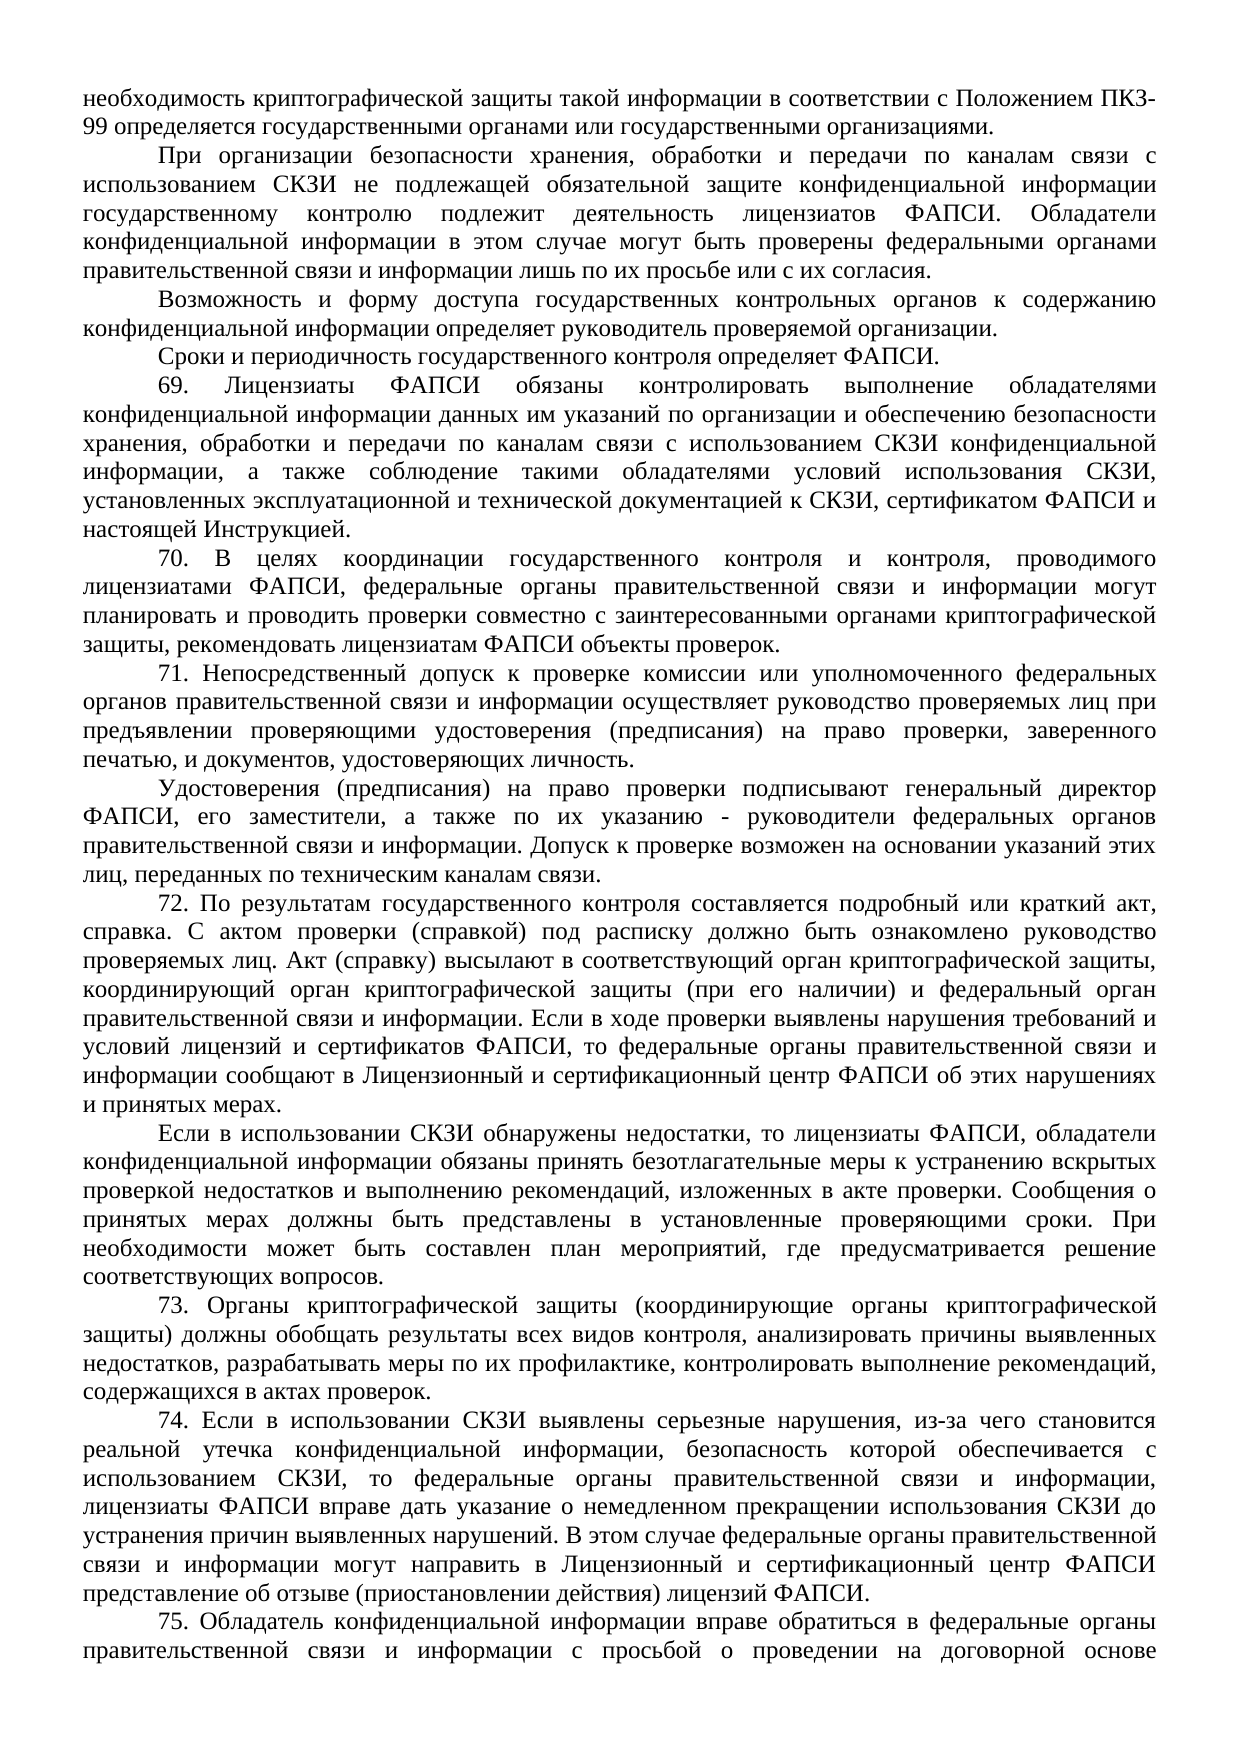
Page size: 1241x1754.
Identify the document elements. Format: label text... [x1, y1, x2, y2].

text 72. По результатам государственного контроля составляется подробный или краткий акт, справка. С актом проверки (справкой) под расписку должно быть ознакомлено руководство проверяемых лиц. Акт (справку) высылают в соответствующий орган криптографической защиты, координирующий орган криптографической защиты (при его наличии) и федеральный орган правительственной связи и информации. Если в ходе проверки выявлены нарушения требований и условий лицензий и сертификатов ФАПСИ, то федеральные органы правительственной связи и информации сообщают в Лицензионный и сертификационный центр ФАПСИ об этих нарушениях и принятых мерах. [83, 888, 1157, 1118]
text 69. Лицензиаты ФАПСИ обязаны контролировать выполнение обладателями конфиденциальной информации данных им указаний по организации и обеспечению безопасности хранения, обработки и передачи по каналам связи с использованием СКЗИ конфиденциальной информации, а также соблюдение такими обладателями условий использования СКЗИ, установленных эксплуатационной и технической документацией к СКЗИ, сертификатом ФАПСИ и настоящей Инструкцией. [83, 370, 1157, 543]
text Удостоверения (предписания) на право проверки подписывают генеральный директор ФАПСИ, его заместители, а также по их указанию - руководители федеральных органов правительственной связи и информации. Допуск к проверке возможен на основании указаний этих лиц, переданных по техническим каналам связи. [83, 773, 1157, 888]
text Возможность и форму доступа государственных контрольных органов к содержанию конфиденциальной информации определяет руководитель проверяемой организации. [83, 284, 1157, 341]
text необходимость криптографической защиты такой информации в соответствии с Положением ПКЗ-99 определяется государственными органами или государственными организациями. [83, 83, 1157, 140]
text Если в использовании СКЗИ обнаружены недостатки, то лицензиаты ФАПСИ, обладатели конфиденциальной информации обязаны принять безотлагательные меры к устранению вскрытых проверкой недостатков и выполнению рекомендаций, изложенных в акте проверки. Сообщения о принятых мерах должны быть представлены в установленные проверяющими сроки. При необходимости может быть составлен план мероприятий, где предусматривается решение соответствующих вопросов. [83, 1118, 1157, 1290]
text Сроки и периодичность государственного контроля определяет ФАПСИ. [83, 341, 1157, 370]
text При организации безопасности хранения, обработки и передачи по каналам связи с использованием СКЗИ не подлежащей обязательной защите конфиденциальной информации государственному контролю подлежит деятельность лицензиатов ФАПСИ. Обладатели конфиденциальной информации в этом случае могут быть проверены федеральными органами правительственной связи и информации лишь по их просьбе или с их согласия. [83, 140, 1157, 284]
text 71. Непосредственный допуск к проверке комиссии или уполномоченного федеральных органов правительственной связи и информации осуществляет руководство проверяемых лиц при предъявлении проверяющими удостоверения (предписания) на право проверки, заверенного печатью, и документов, удостоверяющих личность. [83, 658, 1157, 773]
text 75. Обладатель конфиденциальной информации вправе обратиться в федеральные органы правительственной связи и информации с просьбой о проведении на договорной основе [83, 1606, 1157, 1664]
text 73. Органы криптографической защиты (координирующие органы криптографической защиты) должны обобщать результаты всех видов контроля, анализировать причины выявленных недостатков, разрабатывать меры по их профилактике, контролировать выполнение рекомендаций, содержащихся в актах проверок. [83, 1290, 1157, 1405]
text 74. Если в использовании СКЗИ выявлены серьезные нарушения, из-за чего становится реальной утечка конфиденциальной информации, безопасность которой обеспечивается с использованием СКЗИ, то федеральные органы правительственной связи и информации, лицензиаты ФАПСИ вправе дать указание о немедленном прекращении использования СКЗИ до устранения причин выявленных нарушений. В этом случае федеральные органы правительственной связи и информации могут направить в Лицензионный и сертификационный центр ФАПСИ представление об отзыве (приостановлении действия) лицензий ФАПСИ. [83, 1405, 1157, 1606]
text 70. В целях координации государственного контроля и контроля, проводимого лицензиатами ФАПСИ, федеральные органы правительственной связи и информации могут планировать и проводить проверки совместно с заинтересованными органами криптографической защиты, рекомендовать лицензиатам ФАПСИ объекты проверок. [83, 543, 1157, 658]
